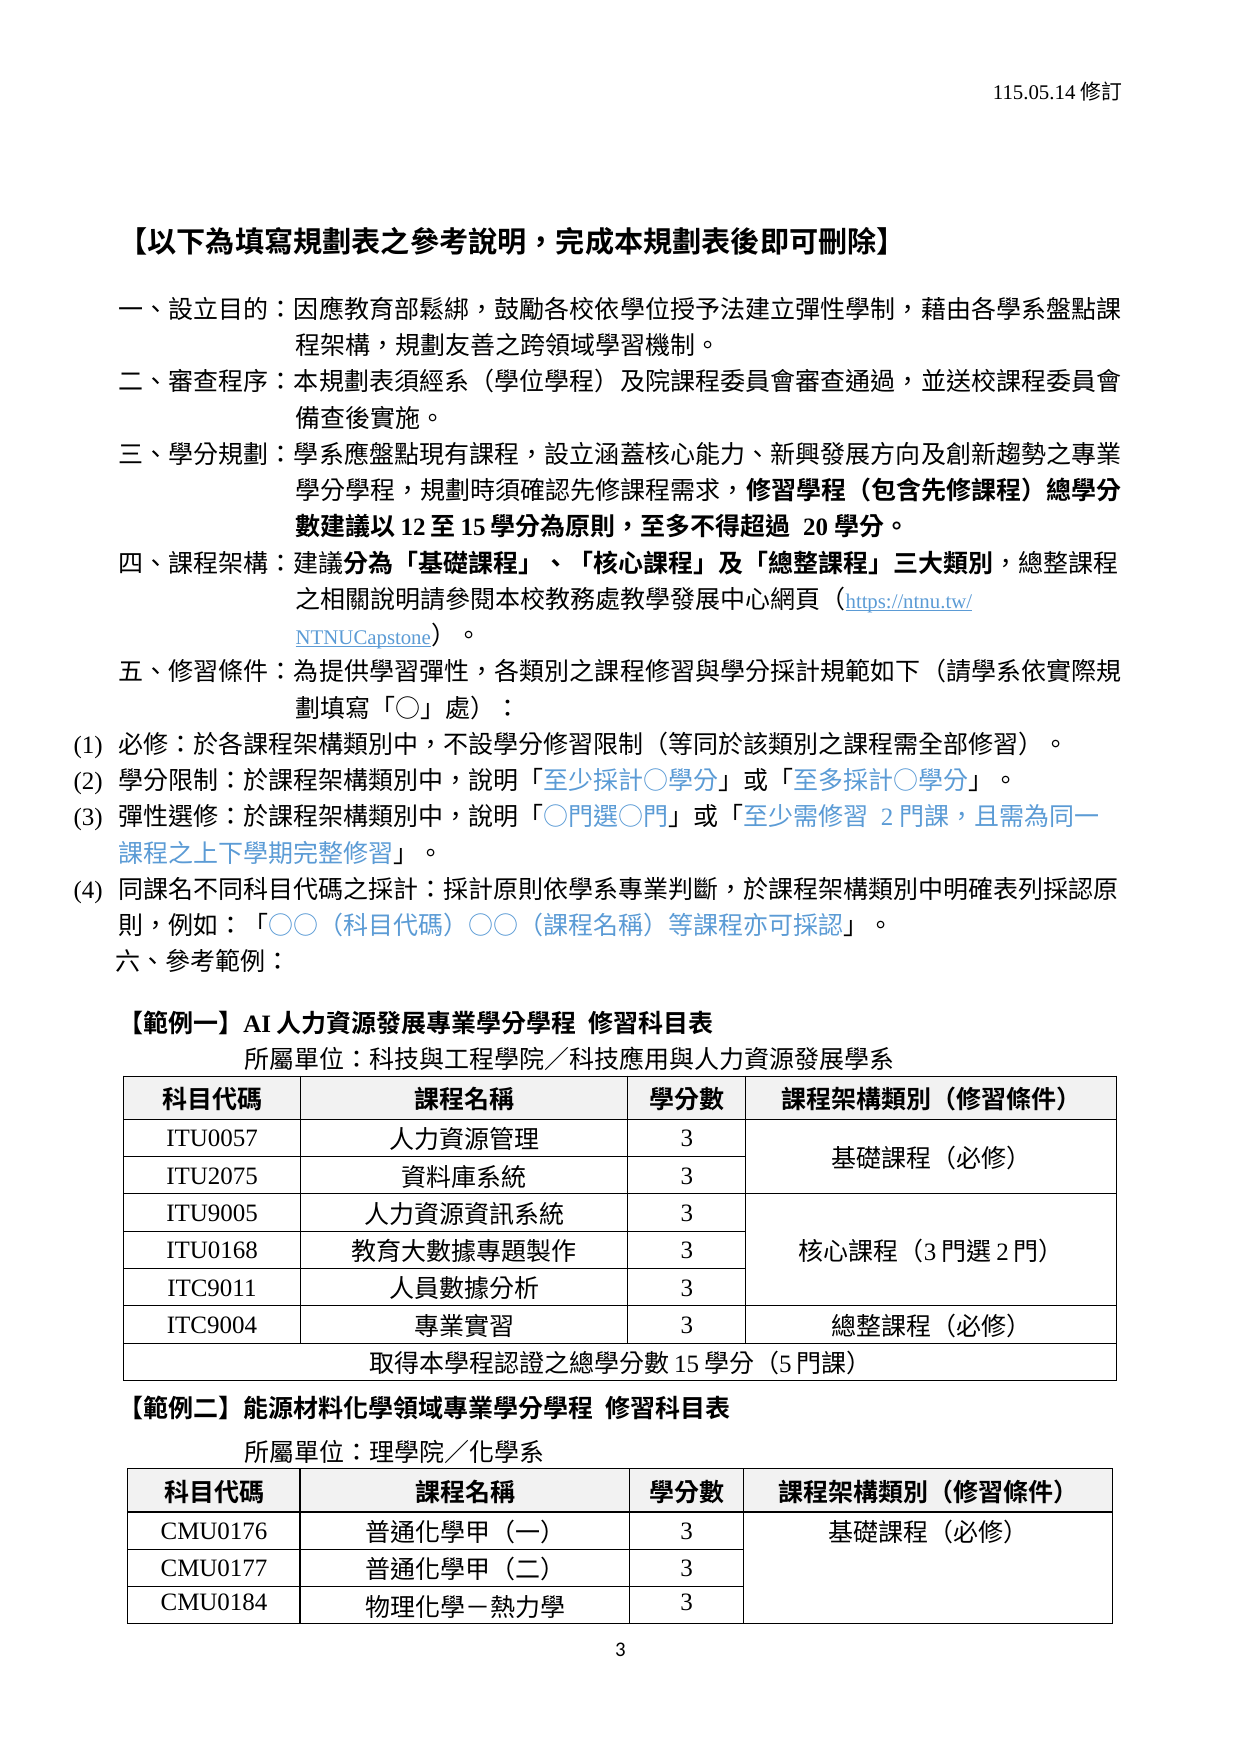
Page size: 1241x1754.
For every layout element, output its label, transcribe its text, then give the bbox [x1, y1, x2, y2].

table_cell 教育大數據專題製作 [301, 1232, 627, 1268]
table_cell 3 [628, 1120, 745, 1156]
table_cell 專業實習 [301, 1306, 627, 1342]
table_cell 資料庫系統 [301, 1157, 627, 1193]
table_header 課程架構類別（修習條件） [746, 1077, 1116, 1119]
table_cell 3 [630, 1550, 743, 1586]
table_cell 基礎課程（必修） [744, 1513, 1112, 1623]
table_header 課程名稱 [301, 1469, 629, 1511]
table_cell ITU9005 [124, 1194, 300, 1231]
table_cell ITU0168 [124, 1232, 300, 1268]
table_cell 總整課程（必修） [746, 1306, 1116, 1342]
text 一、設立目的：因應教育部鬆綁，鼓勵各校依學位授予法建立彈性學制，藉由各學系盤點課程架構，規劃友善之跨領域學習機制。 [118, 289, 1122, 362]
text 六、參考範例： [116, 942, 1122, 978]
table_header 課程架構類別（修習條件） [744, 1469, 1112, 1511]
table_cell ITC9004 [124, 1306, 300, 1342]
list 學分限制：於課程架構類別中，說明「至少採計○學分」或「至多採計○學分」。 [73, 761, 1122, 797]
text 【以下為填寫規劃表之參考說明，完成本規劃表後即可刪除】 [118, 218, 1122, 261]
table_cell 3 [630, 1513, 743, 1549]
table_cell ITU0057 [124, 1120, 300, 1156]
table_header 科目代碼 [124, 1077, 300, 1119]
table_cell 3 [628, 1157, 745, 1193]
text 所屬單位：理學院／化學系 [244, 1432, 1122, 1468]
table_cell 3 [628, 1232, 745, 1268]
table_cell 人力資源管理 [301, 1120, 627, 1156]
table_header 科目代碼 [128, 1469, 299, 1511]
text 五、修習條件：為提供學習彈性，各類別之課程修習與學分採計規範如下（請學系依實際規劃填寫「○」處）： [118, 652, 1122, 724]
table_header 課程名稱 [301, 1077, 627, 1119]
text 所屬單位：科技與工程學院／科技應用與人力資源發展學系 [244, 1039, 1122, 1076]
table_cell 基礎課程（必修） [746, 1120, 1116, 1193]
table_cell 3 [630, 1587, 743, 1623]
table_cell ITC9011 [124, 1269, 300, 1305]
table_header 學分數 [630, 1469, 743, 1511]
table_cell CMU0176 [128, 1513, 299, 1549]
table_cell 核心課程（3門選2門） [746, 1194, 1116, 1305]
table_header 學分數 [628, 1077, 745, 1119]
list 彈性選修：於課程架構類別中，說明「○門選○門」或「至少需修習 2 門課，且需為同一課程之上下學期完整修習」。 [73, 797, 1122, 869]
table_cell 普通化學甲（一） [301, 1513, 629, 1549]
table_cell 3 [628, 1269, 745, 1305]
text 【範例一】AI人力資源發展專業學分學程 修習科目表 [118, 1003, 1122, 1039]
table_cell CMU0184 [128, 1587, 299, 1623]
table_cell 取得本學程認證之總學分數15學分（5門課） [124, 1344, 1116, 1380]
table_cell 物理化學－熱力學 [301, 1587, 629, 1623]
text 三、學分規劃：學系應盤點現有課程，設立涵蓋核心能力、新興發展方向及創新趨勢之專業學分學程，規劃時須確認先修課程需求，修習學程（包含先修課程）總學分數建議以12至15學分為原則，至多不得超過 20 學分。 [118, 434, 1122, 543]
list 同課名不同科目代碼之採計：採計原則依學系專業判斷，於課程架構類別中明確表列採認原則，例如：「○○（科目代碼）○○（課程名稱）等課程亦可採認」。 [73, 869, 1122, 942]
list 必修：於各課程架構類別中，不設學分修習限制（等同於該類別之課程需全部修習）。 [73, 724, 1122, 761]
table_cell CMU0177 [128, 1550, 299, 1586]
table_cell 3 [628, 1194, 745, 1231]
table_cell 人力資源資訊系統 [301, 1194, 627, 1231]
table_cell ITU2075 [124, 1157, 300, 1193]
table_cell 普通化學甲（二） [301, 1550, 629, 1586]
table_cell 3 [628, 1306, 745, 1342]
text 【範例二】能源材料化學領域專業學分學程 修習科目表 [118, 1388, 1122, 1424]
table_cell 人員數據分析 [301, 1269, 627, 1305]
text 二、審查程序：本規劃表須經系（學位學程）及院課程委員會審查通過，並送校課程委員會備查後實施。 [118, 362, 1122, 434]
text 四、課程架構：建議分為「基礎課程」、「核心課程」及「總整課程」三大類別，總整課程之相關說明請參閱本校教務處教學發展中心網頁（https://ntnu.tw/NTNUCapstone）。 [118, 543, 1122, 652]
